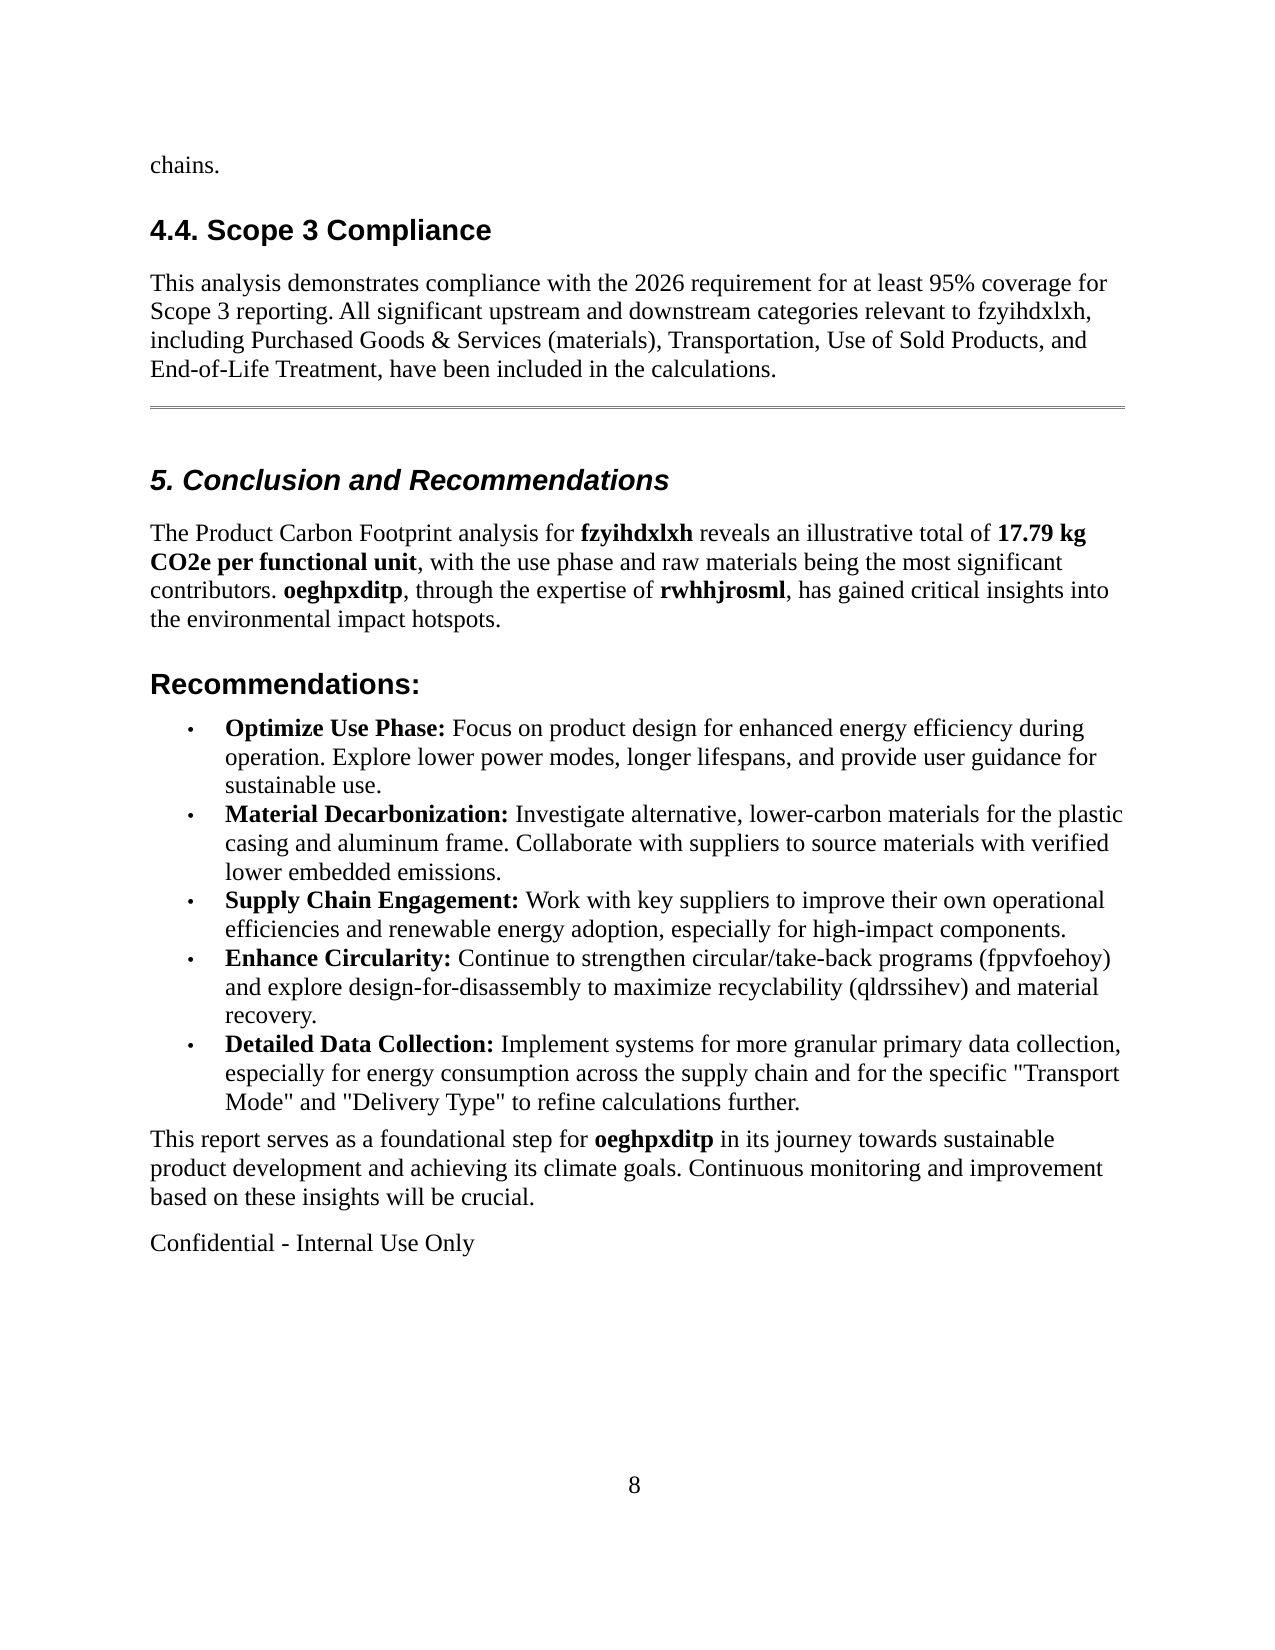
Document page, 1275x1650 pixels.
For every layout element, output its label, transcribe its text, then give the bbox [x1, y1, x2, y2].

list Material Decarbonization: Investigate alternative, lower-carbon materials for the plastic casing and aluminum frame. Collaborate with suppliers to source materials with verified lower embedded emissions. [187, 799, 1125, 885]
text chains. [150, 150, 1125, 179]
list Enhance Circularity: Continue to strengthen circular/take-back programs (fppvfoehoy) and explore design-for-disassembly to maximize recyclability (qldrssihev) and material recovery. [187, 943, 1125, 1029]
text The Product Carbon Footprint analysis for fzyihdxlxh reveals an illustrative total of 17.79 kg CO2e per functional unit, with the use phase and raw materials being the most significant contributors. oeghpxditp, through the expertise of rwhhjrosml, has gained critical insights into the environmental impact hotspots. [150, 518, 1125, 633]
text This report serves as a foundational step for oeghpxditp in its journey towards sustainable product development and achieving its climate goals. Continuous monitoring and improvement based on these insights will be crucial. [150, 1124, 1125, 1211]
subtitle 4.4. Scope 3 Compliance [150, 213, 1125, 246]
subtitle Recommendations: [150, 667, 1125, 700]
list Optimize Use Phase: Focus on product design for enhanced energy efficiency during operation. Explore lower power modes, longer lifespans, and provide user guidance for sustainable use. [187, 713, 1125, 799]
list Detailed Data Collection: Implement systems for more granular primary data collection, especially for energy consumption across the supply chain and for the specific "Transport Mode" and "Delivery Type" to refine calculations further. [187, 1029, 1125, 1115]
text Confidential - Internal Use Only [150, 1228, 1125, 1257]
list Supply Chain Engagement: Work with key suppliers to improve their own operational efficiencies and renewable energy adoption, especially for high-impact components. [187, 885, 1125, 943]
subtitle 5. Conclusion and Recommendations [150, 463, 1125, 496]
text This analysis demonstrates compliance with the 2026 requirement for at least 95% coverage for Scope 3 reporting. All significant upstream and downstream categories relevant to fzyihdxlxh, including Purchased Goods & Services (materials), Transportation, Use of Sold Products, and End-of-Life Treatment, have been included in the calculations. [150, 268, 1125, 383]
